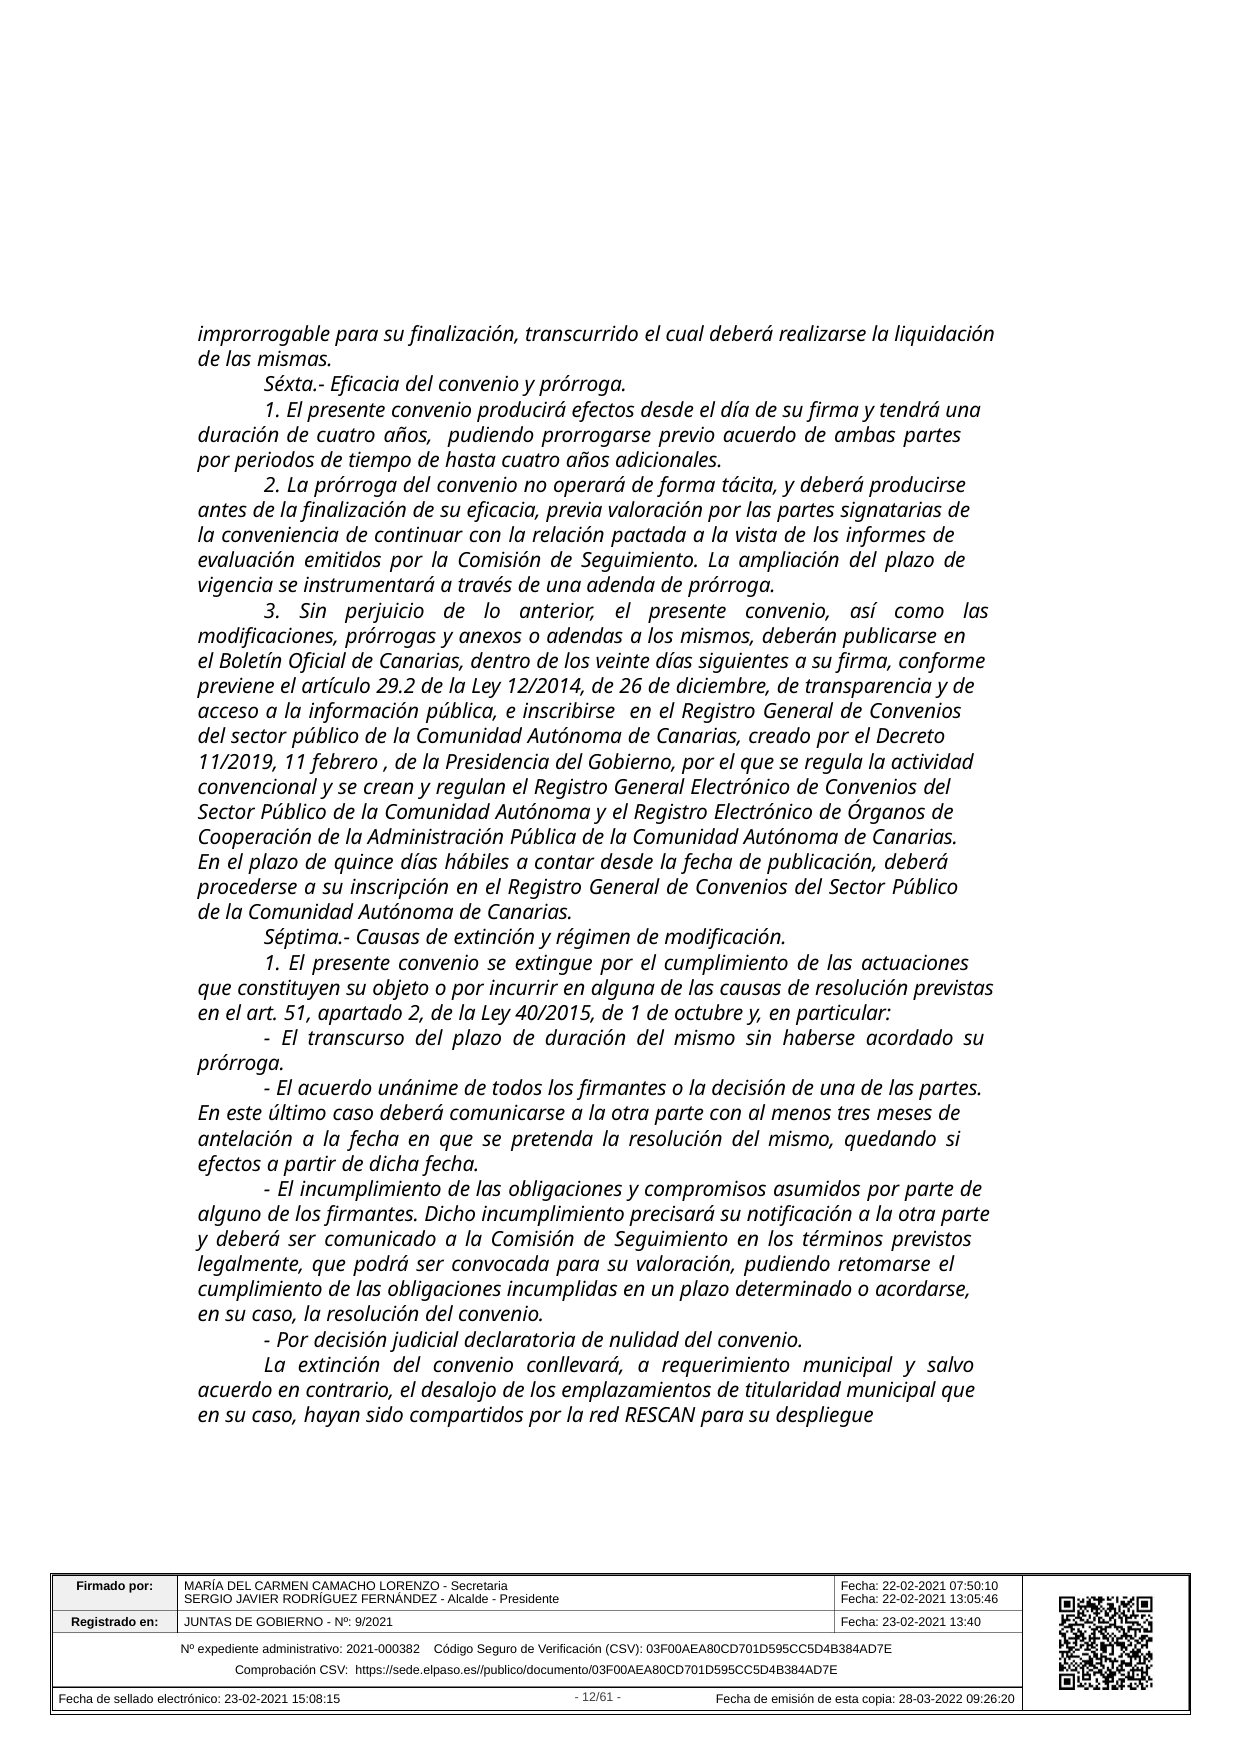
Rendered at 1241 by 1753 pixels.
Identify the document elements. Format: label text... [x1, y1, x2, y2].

text Séxta.- Eficacia del convenio y prórroga. [264, 372, 693, 397]
text procederse a su inscripción en el Registro General de Convenios del Sector Público [197, 875, 1067, 899]
text - [264, 1076, 276, 1101]
text improrrogable para su finalización, transcurrido el cual deberá realizarse la liquidación [197, 322, 1067, 346]
text El transcurso del plazo de duración del mismo sin haberse acordado su [281, 1026, 1067, 1050]
text 3 [264, 599, 275, 623]
text - [264, 1026, 281, 1050]
text por periodos de tiempo de hasta cuatro años adicionales. [197, 447, 1067, 472]
text El incumplimiento de las obligaciones y compromisos asumidos por parte de [277, 1177, 1068, 1201]
text Firmado por: [76, 1579, 172, 1593]
text y deberá ser comunicado a la Comisión de Seguimiento en los términos previstos [197, 1227, 1068, 1251]
text el Boletín Oficial de Canarias, dentro de los veinte días siguientes a su firma, conforme [197, 649, 1068, 673]
text - [264, 1177, 277, 1201]
text Comprobación CSV: https://sede.elpaso.es//publico/documento/03F00AEA80CD701D595CC5D4B384AD7E [235, 1663, 918, 1677]
text Sector Público de la Comunidad Autónoma y el Registro Electrónico de Órganos de [197, 799, 1067, 824]
text de la Comunidad Autónoma de Canarias. [197, 900, 1067, 924]
text JUNTAS DE GOBIERNO - Nº: 9/2021 [184, 1615, 419, 1629]
text legalmente, que podrá ser convocada para su valoración, pudiendo retomarse el [197, 1252, 1068, 1277]
text 1 [264, 950, 275, 975]
text evaluación emitidos por la Comisión de Seguimiento. La ampliación del plazo de [197, 548, 1067, 572]
text - 12/61 - [574, 1691, 639, 1705]
text alguno de los firmantes. Dicho incumplimiento precisará su notificación a la otra parte [197, 1202, 1068, 1226]
text En el plazo de quince días hábiles a contar desde la fecha de publicación, deberá [197, 849, 1067, 874]
text 1/2019, 11 febrero , de la Presidencia del Gobierno, por el que se regula la actividad [209, 749, 1067, 774]
text En este último caso deberá comunicarse a la otra parte con al menos tres meses de [197, 1101, 1067, 1126]
picture [51, 1574, 1190, 1714]
text efectos a partir de dicha fecha. [197, 1151, 1067, 1176]
text Fecha de emisión de esta copia: 28-03-2022 09:26:20 [716, 1692, 1040, 1706]
text la conveniencia de continuar con la relación pactada a la vista de los informes de [197, 523, 1067, 547]
text acceso a la información pública, e inscribirse en el Registro General de Convenios [197, 699, 1068, 723]
text SERGIO JAVIER RODRÍGUEZ FERNÁNDEZ - Alcalde - Presidente [184, 1593, 586, 1607]
text 1 [264, 397, 275, 422]
text . El presente convenio se extingue por el cumplimiento de las actuaciones [275, 950, 1067, 975]
text . El presente convenio producirá efectos desde el día de su firma y tendrá una [275, 397, 1067, 422]
text antes de la finalización de su eficacia, previa valoración por las partes signatarias de [197, 498, 1067, 522]
text en el art. 51, apartado 2, de la Ley 40/2015, de 1 de octubre y, en particular: [197, 1001, 1067, 1025]
text modificaciones, prórrogas y anexos o adendas a los mismos, deberán publicarse en [197, 624, 1068, 648]
text convencional y se crean y regulan el Registro General Electrónico de Convenios del [197, 774, 1067, 799]
text La extinción del convenio conllevará, a requerimiento municipal y salvo [264, 1352, 1068, 1377]
text acuerdo en contrario, el desalojo de los emplazamientos de titularidad municipal que [197, 1378, 1068, 1402]
text en su caso, hayan sido compartidos por la red RESCAN para su despliegue [197, 1403, 1068, 1427]
text vigencia se instrumentará a través de una adenda de prórroga. [197, 573, 1067, 598]
text MARÍA DEL CARMEN CAMACHO LORENZO - Secretaria [184, 1579, 586, 1593]
text Nº expediente administrativo: 2021-000382 Código Seguro de Verificación (CSV): 03F00AEA80CD701D595CC5D4B384AD7E [180, 1642, 918, 1656]
text Séptima.- Causas de extinción y régimen de modificación. [264, 925, 871, 950]
text de las mismas. [197, 347, 1067, 372]
text Fecha de sellado electrónico: 23-02-2021 15:08:15 [58, 1692, 365, 1706]
text prórroga. [197, 1051, 316, 1075]
text que constituyen su objeto o por incurrir en alguna de las causas de resolución previstas [197, 975, 1067, 1000]
text en su caso, la resolución del convenio. [197, 1302, 1068, 1327]
text El acuerdo unánime de todos los firmantes o la decisión de una de las partes. [276, 1076, 1068, 1101]
text Fecha: 23-02-2021 13:40 [841, 1615, 1002, 1629]
text Fecha: 22-02-2021 13:05:46 [841, 1593, 1022, 1607]
text Fecha: 22-02-2021 07:50:10 [841, 1579, 1022, 1593]
text . La prórroga del convenio no operará de forma tácita, y deberá producirse [275, 473, 1067, 497]
text duración de cuatro años, pudiendo prorrogarse previo acuerdo de ambas partes [197, 422, 1067, 447]
text previene el artículo 29.2 de la Ley 12/2014, de 26 de diciembre, de transparencia y de [197, 674, 1068, 698]
text 1 [197, 749, 209, 774]
text Por decisión judicial declaratoria de nulidad del convenio. [276, 1327, 883, 1352]
text cumplimiento de las obligaciones incumplidas en un plazo determinado o acordarse, [197, 1277, 1068, 1302]
text - [264, 1327, 276, 1352]
text antelación a la fecha en que se pretenda la resolución del mismo, quedando si [197, 1126, 1067, 1151]
text . Sin perjuicio de lo anterior, el presente convenio, así como las [275, 599, 1067, 623]
text 2 [264, 473, 275, 497]
text Registrado en: [71, 1615, 177, 1629]
text del sector público de la Comunidad Autónoma de Canarias, creado por el Decreto [197, 724, 1068, 749]
text Cooperación de la Administración Pública de la Comunidad Autónoma de Canarias. [197, 824, 1067, 849]
